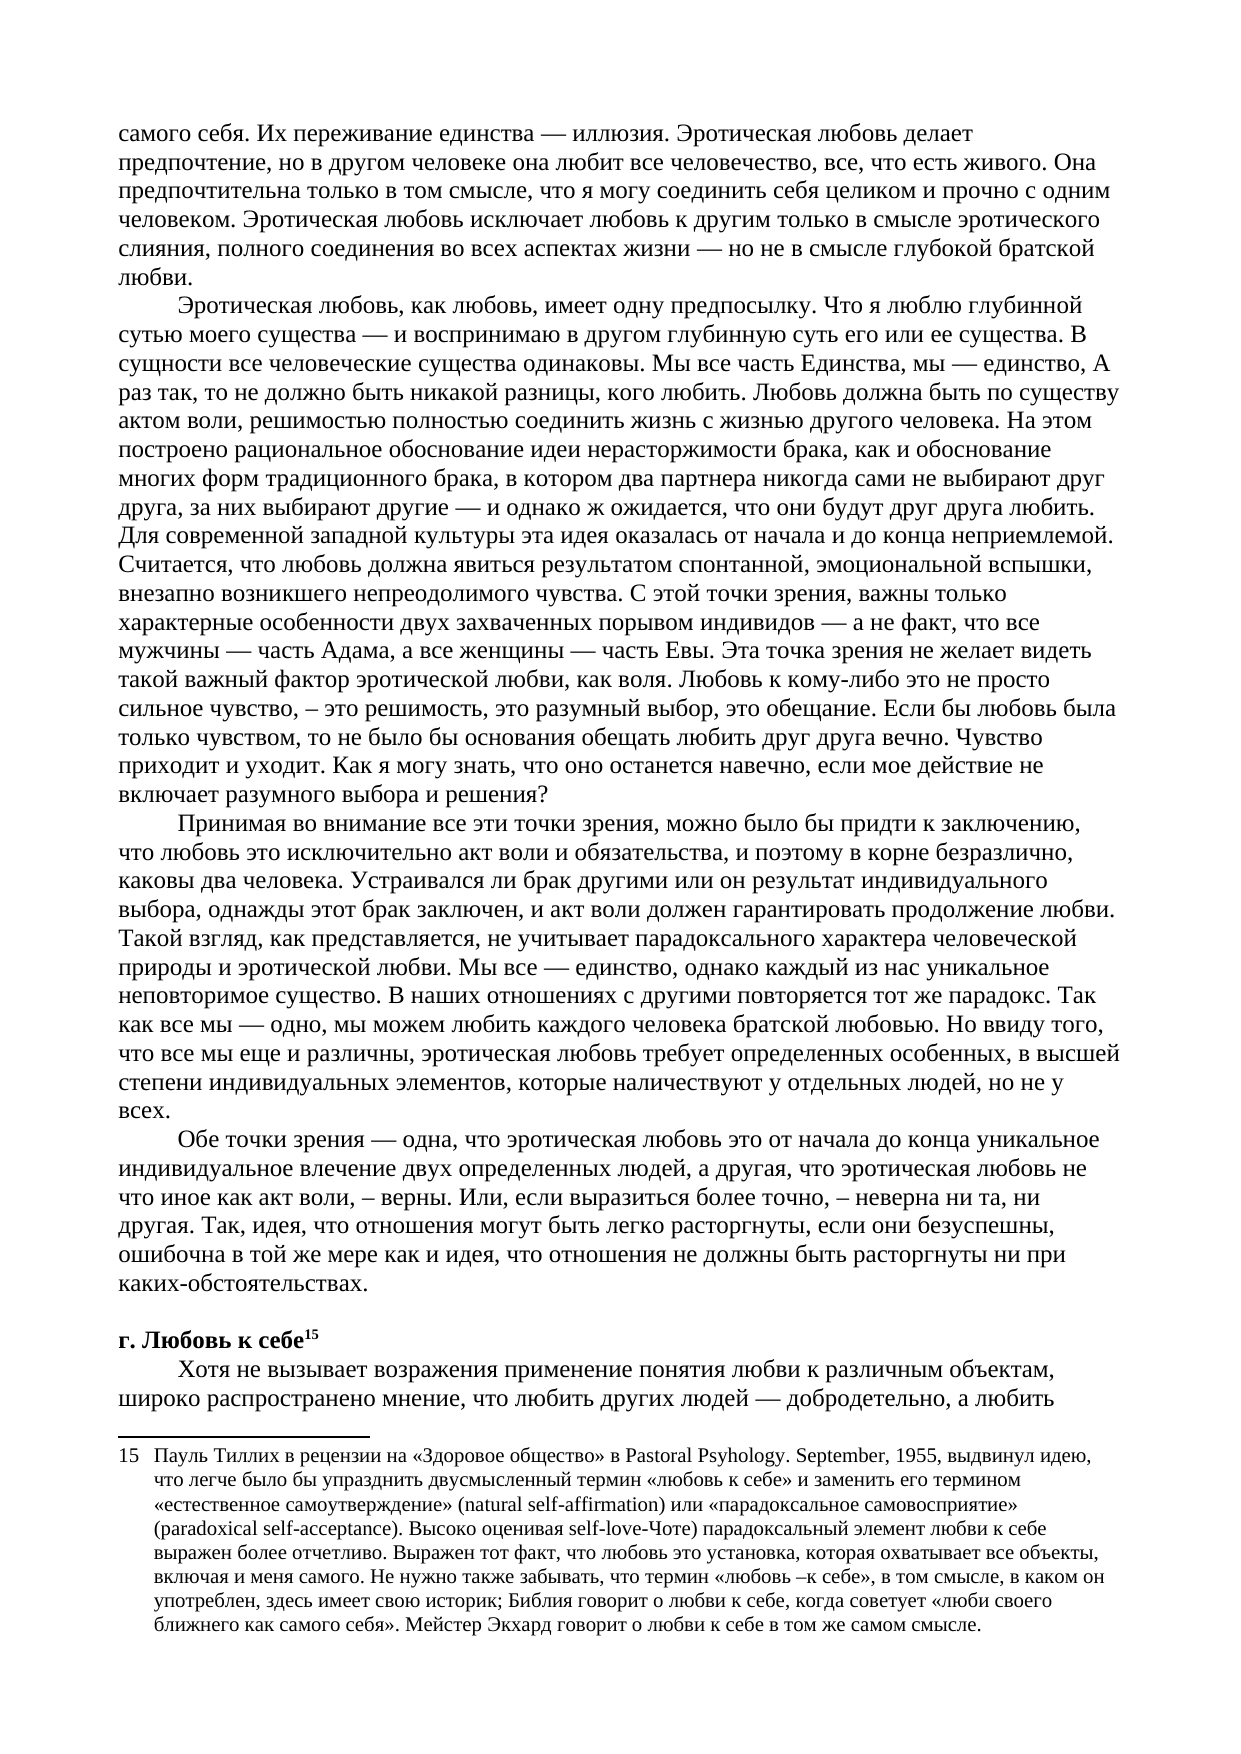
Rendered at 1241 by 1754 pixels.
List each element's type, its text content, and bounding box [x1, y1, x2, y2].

subtitle г. Любовь к себе [118, 1326, 1122, 1354]
text самого себя. Их переживание единства — иллюзия. Эротическая любовь делает предпочтение, но в другом человеке она любит все человечество, все, что есть живого. Она предпочтительна только в том смысле, что я могу соединить себя целиком и прочно с одним человеком. Эротическая любовь исключает любовь к другим только в смысле эротического слияния, полного соединения во всех аспектах жизни — но не в смысле глубокой братской любви. [118, 118, 1122, 291]
text Обе точки зрения — одна, что эротическая любовь это от начала до конца уникальное индивидуальное влечение двух определенных людей, а другая, что эротическая любовь не что иное как акт воли, – верны. Или, если выразиться более точно, – неверна ни та, ни другая. Так, идея, что отношения могут быть легко расторгнуты, если они безуспешны, ошибочна в той же мере как и идея, что отношения не должны быть расторгнуты ни при каких-обстоятельствах. [118, 1124, 1122, 1297]
text Хотя не вызывает возражения применение понятия любви к различным объектам, широко распространено мнение, что любить других людей — добродетельно, а любить [118, 1354, 1122, 1412]
text Эротическая любовь, как любовь, имеет одну предпосылку. Что я люблю глубинной сутью моего существа — и воспринимаю в другом глубинную суть его или ее существа. В сущности все человеческие существа одинаковы. Мы все часть Единства, мы — единство, А раз так, то не должно быть никакой разницы, кого любить. Любовь должна быть по существу актом воли, решимостью полностью соединить жизнь с жизнью другого человека. На этом построено рациональное обоснование идеи нерасторжимости брака, как и обоснование многих форм традиционного брака, в котором два партнера никогда сами не выбирают друг друга, за них выбирают другие — и однако ж ожидается, что они будут друг друга любить. Для современной западной культуры эта идея оказалась от начала и до конца неприемлемой. Считается, что любовь должна явиться результатом спонтанной, эмоциональной вспышки, внезапно возникшего непреодолимого чувства. С этой точки зрения, важны только характерные особенности двух захваченных порывом индивидов — а не факт, что все мужчины — часть Адама, а все женщины — часть Евы. Эта точка зрения не желает видеть такой важный фактор эротической любви, как воля. Любовь к кому-либо это не просто сильное чувство, – это решимость, это разумный выбор, это обещание. Если бы любовь была только чувством, то не было бы основания обещать любить друг друга вечно. Чувство приходит и уходит. Как я могу знать, что оно останется навечно, если мое действие не включает разумного выбора и решения? [118, 291, 1122, 808]
text Принимая во внимание все эти точки зрения, можно было бы придти к заключению, что любовь это исключительно акт воли и обязательства, и поэтому в корне безразлично, каковы два человека. Устраивался ли брак другими или он результат индивидуального выбора, однажды этот брак заключен, и акт воли должен гарантировать продолжение любви. Такой взгляд, как представляется, не учитывает парадоксального характера человеческой природы и эротической любви. Мы все — единство, однако каждый из нас уникальное неповторимое существо. В наших отношениях с другими повторяется тот же парадокс. Так как все мы — одно, мы можем любить каждого человека братской любовью. Но ввиду того, что все мы еще и различны, эротическая любовь требует определенных особенных, в высшей степени индивидуальных элементов, которые наличествуют у отдельных людей, но не у всех. [118, 808, 1122, 1124]
text Пауль Тиллих в рецензии на «Здоровое общество» в Pastoral Psyhology. September, 1955, выдвинул идею, что легче было бы упразднить двусмысленный термин «любовь к себе» и заменить его термином «естественное самоутверждение» (natural self-affirmation) или «парадоксальное самовосприятие» (paradoxical self-acceptance). Высоко оценивая self-love-Чоте) парадоксальный элемент любви к себе выражен более отчетливо. Выражен тот факт, что любовь это установка, которая охватывает все объекты, включая и меня самого. Не нужно также забывать, что термин «любовь –к себе», в том смысле, в каком он употреблен, здесь имеет свою историк; Библия говорит о любви к себе, когда советует «люби своего ближнего как самого себя». Мейстер Экхард говорит о любви к себе в том же самом смысле. [118, 1443, 1122, 1636]
